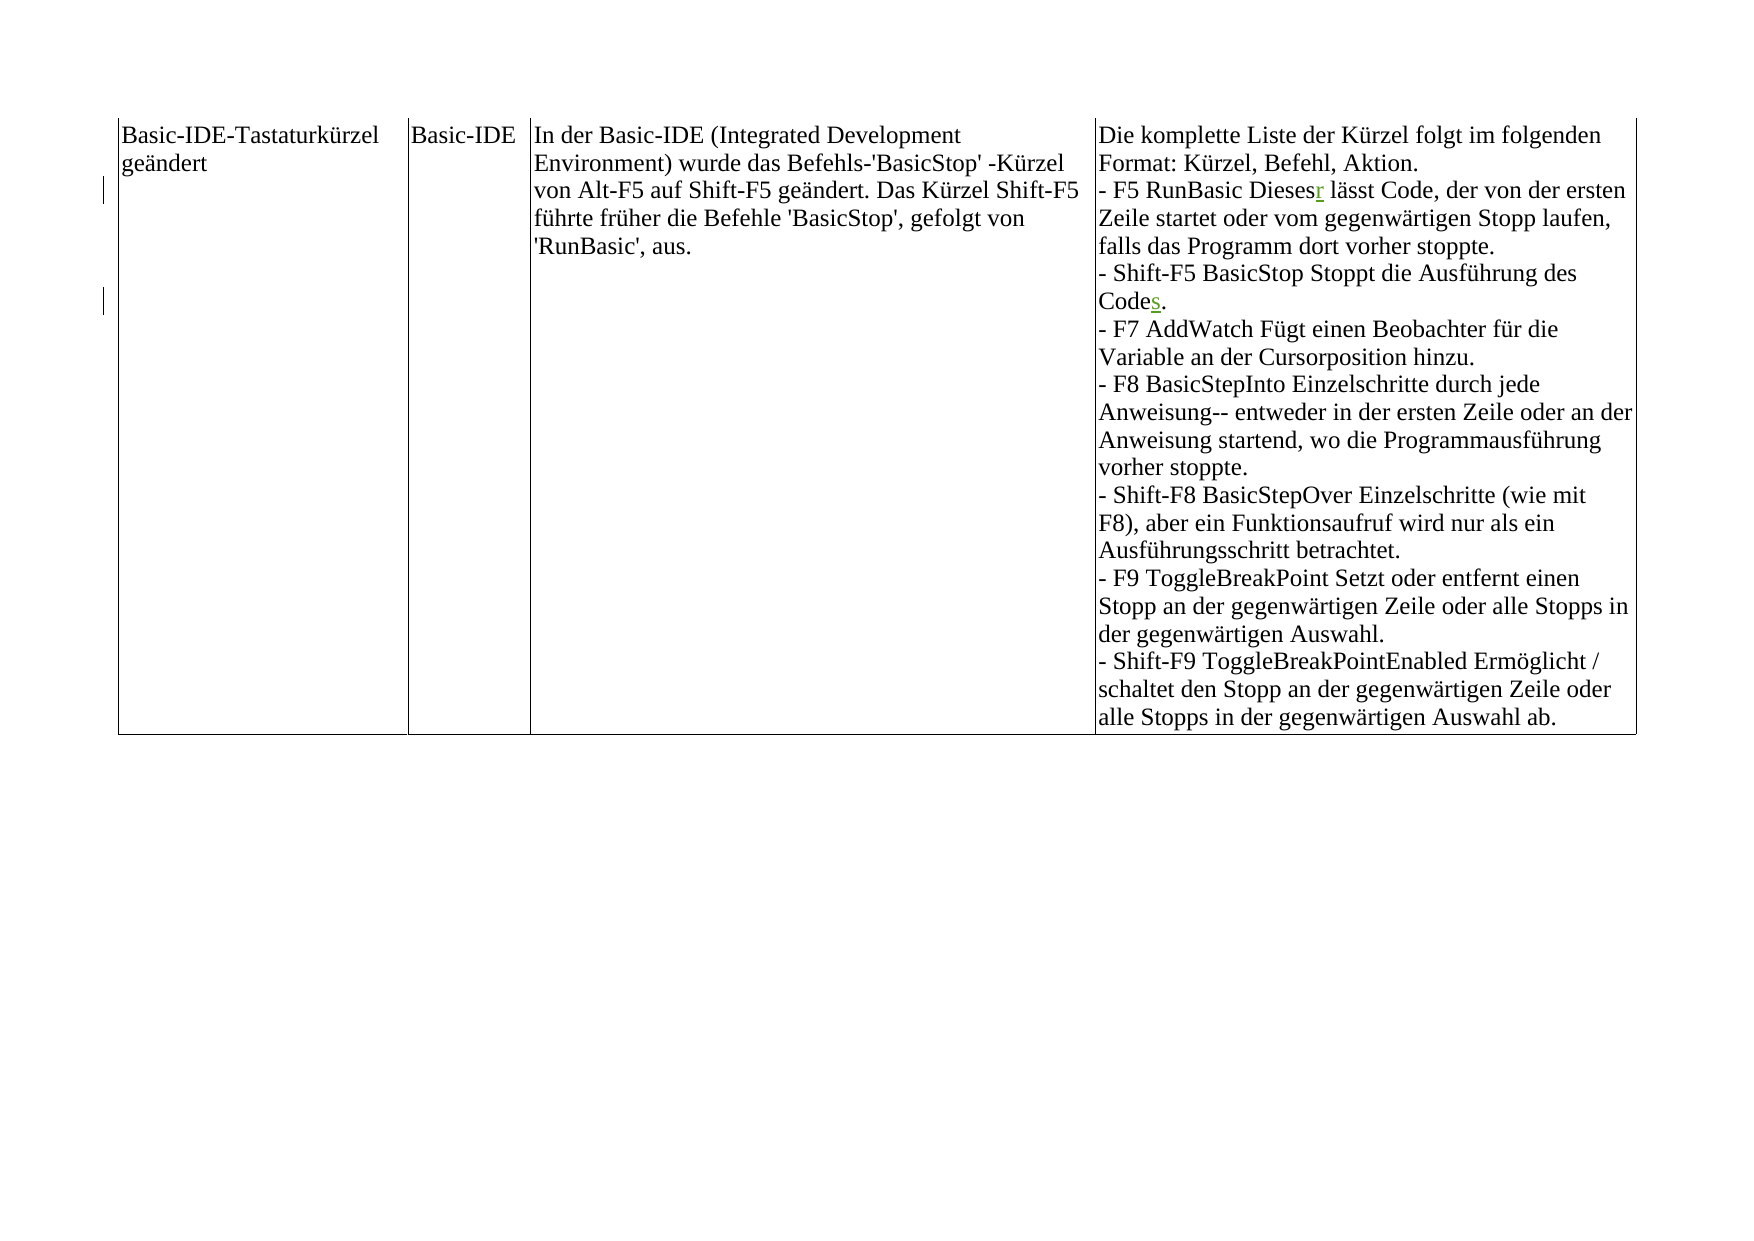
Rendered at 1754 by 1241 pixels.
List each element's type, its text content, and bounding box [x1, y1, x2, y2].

table_cell Die komplette Liste der Kürzel folgt im folgenden Format: Kürzel, Befehl, Aktion. - F5 RunBasic Diesesr lässt Code, der von der ersten Zeile startet oder vom gegenwärtigen Stopp laufen, falls das Programm dort vorher stoppte. - Shift-F5 BasicStop Stoppt die Ausführung des Codes. - F7 AddWatch Fügt einen Beobachter für die Variable an der Cursorposition hinzu. - F8 BasicStepInto Einzelschritte durch jede Anweisung-- entweder in der ersten Zeile oder an der Anweisung startend, wo die Programmausführung vorher stoppte. - Shift-F8 BasicStepOver Einzelschritte (wie mit F8), aber ein Funktionsaufruf wird nur als ein Ausführungsschritt betrachtet. - F9 ToggleBreakPoint Setzt oder entfernt einen Stopp an der gegenwärtigen Zeile oder alle Stopps in der gegenwärtigen Auswahl. - Shift-F9 ToggleBreakPointEnabled Ermöglicht / schaltet den Stopp an der gegenwärtigen Zeile oder alle Stopps in der gegenwärtigen Auswahl ab. [1096, 118, 1636, 734]
table_cell Basic-IDE-Tastaturkürzel geändert [119, 118, 407, 734]
table_cell Basic-IDE [409, 118, 530, 734]
table_cell In der Basic-IDE (Integrated Development Environment) wurde das Befehls-'BasicStop' -Kürzel von Alt-F5 auf Shift-F5 geändert. Das Kürzel Shift-F5 führte früher die Befehle 'BasicStop', gefolgt von 'RunBasic', aus. [531, 118, 1095, 734]
